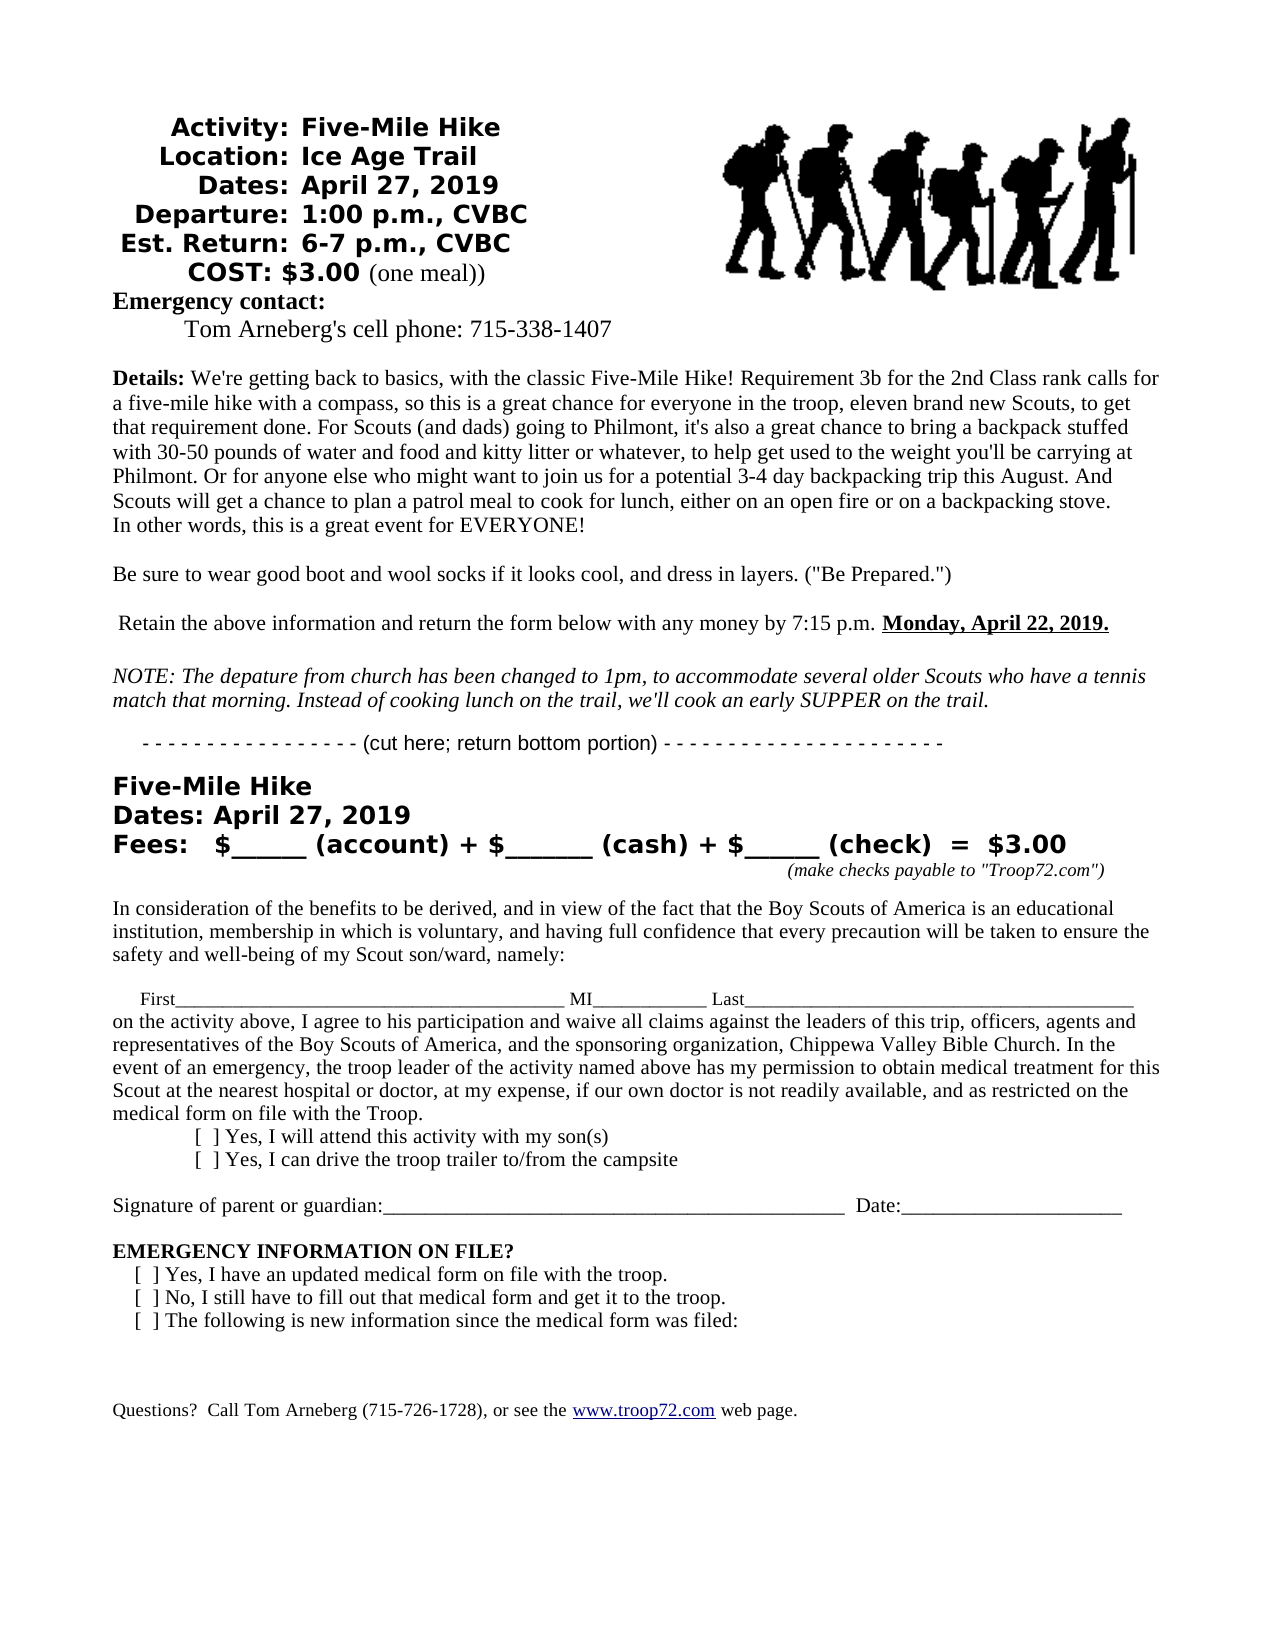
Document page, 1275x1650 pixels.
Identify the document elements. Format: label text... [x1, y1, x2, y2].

text Departure: 1:00 p.m., CVBC [112, 200, 709, 229]
text Details: We're getting back to basics, with the classic Five-Mile Hike! Requirement 3b for the 2nd Class rank calls for a five-mile hike with a compass, so this is a great chance for everyone in the troop, eleven brand new Scouts, to get that requirement done. For Scouts (and dads) going to Philmont, it's also a great chance to bring a backpack stuffed with 30-50 pounds of water and food and kitty litter or whatever, to help get used to the weight you'll be carrying at Philmont. Or for anyone else who might want to join us for a potential 3-4 day backpacking trip this August. And Scouts will get a chance to plan a patrol meal to cook for lunch, either on an open fire or on a backpacking stove. [112, 366, 1162, 513]
text [ ] No, I still have to fill out that medical form and get it to the troop. [112, 1286, 1162, 1309]
text First_________________________________________ MI____________ Last_________________________________________ [112, 989, 1162, 1010]
text COST: $3.00 (one meal)) [112, 258, 709, 287]
text Tom Arneberg's cell phone: 715-338-1407 [112, 315, 1162, 343]
text on the activity above, I agree to his participation and waive all claims against the leaders of this trip, officers, agents and representatives of the Boy Scouts of America, and the sponsoring organization, Chippewa Valley Bible Church. In the event of an emergency, the troop leader of the activity named above has my permission to obtain medical treatment for this Scout at the nearest hospital or doctor, at my expense, if our own doctor is not readily available, and as restricted on the medical form on file with the Troop. [112, 1010, 1162, 1125]
text (make checks payable to "Troop72.com") [112, 859, 1162, 881]
text Five-Mile Hike [112, 773, 1162, 802]
text Signature of parent or guardian:____________________________________________ Date:_____________________ [112, 1194, 1162, 1217]
list - - - - - - - - - - - - - - - - - (cut here; return bottom portion) - - - - - - - - - - - - - - - - - - - - - - [112, 731, 1162, 755]
text NOTE: The depature from church has been changed to 1pm, to accommodate several older Scouts who have a tennis match that morning. Instead of cooking lunch on the trail, we'll cook an early SUPPER on the trail. [112, 664, 1162, 713]
picture [709, 112, 1160, 300]
text [ ] Yes, I will attend this activity with my son(s) [112, 1125, 1162, 1148]
text Retain the above information and return the form below with any money by 7:15 p.m. Monday, April 22, 2019. [112, 611, 1162, 636]
text Emergency contact: [112, 287, 1162, 315]
text Location: Ice Age Trail [112, 142, 709, 171]
text [ ] The following is new information since the medical form was filed: [112, 1309, 1162, 1332]
text Est. Return: 6-7 p.m., CVBC [112, 229, 709, 258]
text Be sure to wear good boot and wool socks if it looks cool, and dress in layers. ("Be Prepared.") [112, 562, 1162, 587]
text In other words, this is a great event for EVERYONE! [112, 513, 1162, 538]
text Fees: $______ (account) + $_______ (cash) + $______ (check) = $3.00 [112, 831, 1162, 859]
text Questions? Call Tom Arneberg (715-726-1728), or see the www.troop72.com web page. [112, 1400, 1162, 1421]
text In consideration of the benefits to be derived, and in view of the fact that the Boy Scouts of America is an educational institution, membership in which is voluntary, and having full confidence that every precaution will be taken to ensure the safety and well-being of my Scout son/ward, namely: [112, 897, 1162, 966]
text Activity: Five-Mile Hike [112, 112, 709, 142]
text [ ] Yes, I have an updated medical form on file with the troop. [112, 1263, 1162, 1286]
text Dates: April 27, 2019 [112, 171, 709, 200]
text [ ] Yes, I can drive the troop trailer to/from the campsite [112, 1148, 1162, 1171]
text EMERGENCY INFORMATION ON FILE? [112, 1240, 1162, 1263]
text Dates: April 27, 2019 [112, 802, 1162, 831]
